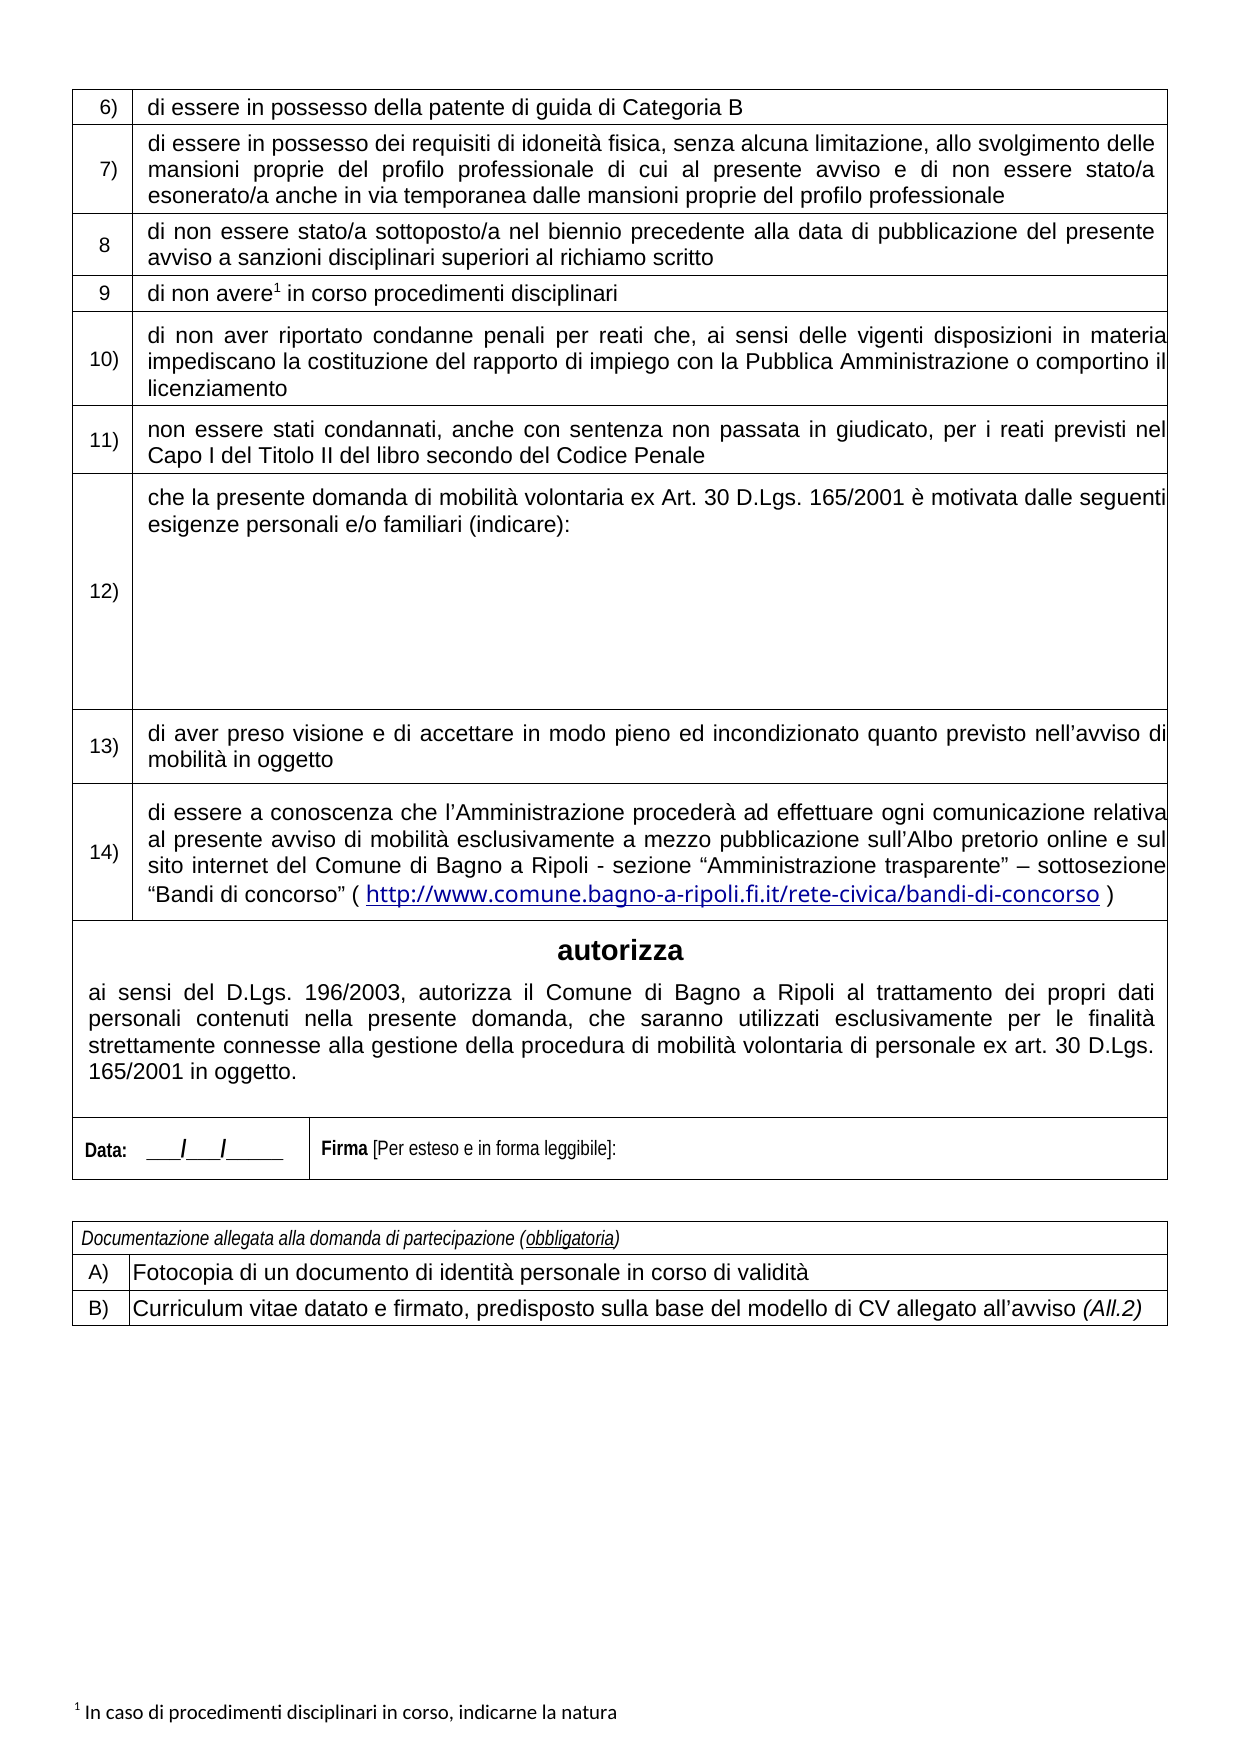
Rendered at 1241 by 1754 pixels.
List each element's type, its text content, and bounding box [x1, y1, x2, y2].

table_cell Firma [Per esteso e in forma leggibile]: [310, 1118, 1167, 1179]
table_cell 6) [73, 90, 132, 124]
table_cell 7) [73, 125, 132, 213]
table_header Documentazione allegata alla domanda di partecipazione (obbligatoria) [73, 1222, 1167, 1254]
table_cell di non aver riportato condanne penali per reati che, ai sensi delle vigenti disposizioni in materia impediscano la costituzione del rapporto di impiego con la Pubblica Amministrazione o comportino il licenziamento [133, 312, 1167, 405]
table_cell non essere stati condannati, anche con sentenza non passata in giudicato, per i reati previsti nel Capo I del Titolo II del libro secondo del Codice Penale [133, 406, 1167, 473]
table_cell di non avere in corso procedimenti disciplinari [133, 276, 1167, 311]
table_cell di non essere stato/a sottoposto/a nel biennio precedente alla data di pubblicazione del presente avviso a sanzioni disciplinari superiori al richiamo scritto [133, 214, 1167, 275]
table_cell 11) [73, 406, 132, 473]
table_cell 10) [73, 312, 132, 405]
table_cell che la presente domanda di mobilità volontaria ex Art. 30 D.Lgs. 165/2001 è motivata dalle seguenti esigenze personali e/o familiari (indicare): [133, 474, 1167, 708]
table_cell B) [73, 1291, 129, 1325]
table_cell 12) [73, 474, 132, 708]
table_cell di aver preso visione e di accettare in modo pieno ed incondizionato quanto previsto nell’avviso di mobilità in oggetto [133, 710, 1167, 782]
table_cell 14) [73, 784, 132, 920]
table_cell 9 [73, 276, 132, 311]
table_cell di essere a conoscenza che l’Amministrazione procederà ad effettuare ogni comunicazione relativa al presente avviso di mobilità esclusivamente a mezzo pubblicazione sull’Albo pretorio online e sul sito internet del Comune di Bagno a Ripoli - sezione “Amministrazione trasparente” – sottosezione “Bandi di concorso” ( http://www.comune.bagno-a-ripoli.fi.it/rete-civica/bandi-di-concorso ) [133, 784, 1167, 920]
table_cell di essere in possesso dei requisiti di idoneità fisica, senza alcuna limitazione, allo svolgimento delle mansioni proprie del profilo professionale di cui al presente avviso e di non essere stato/a esonerato/a anche in via temporanea dalle mansioni proprie del profilo professionale [133, 125, 1167, 213]
table_cell Curriculum vitae datato e firmato, predisposto sulla base del modello di CV allegato all’avviso (All.2) [130, 1291, 1167, 1325]
table_cell 13) [73, 710, 132, 782]
table_cell A) [73, 1255, 129, 1289]
table_cell Data: ___/___/_____ [73, 1118, 309, 1179]
table_cell 8 [73, 214, 132, 275]
table_cell autorizza ai sensi del D.Lgs. 196/2003, autorizza il Comune di Bagno a Ripoli al trattamento dei propri dati personali contenuti nella presente domanda, che saranno utilizzati esclusivamente per le finalità strettamente connesse alla gestione della procedura di mobilità volontaria di personale ex art. 30 D.Lgs. 165/2001 in oggetto. [73, 921, 1167, 1117]
table_cell di essere in possesso della patente di guida di Categoria B [133, 90, 1167, 124]
table_cell Fotocopia di un documento di identità personale in corso di validità [130, 1255, 1167, 1289]
